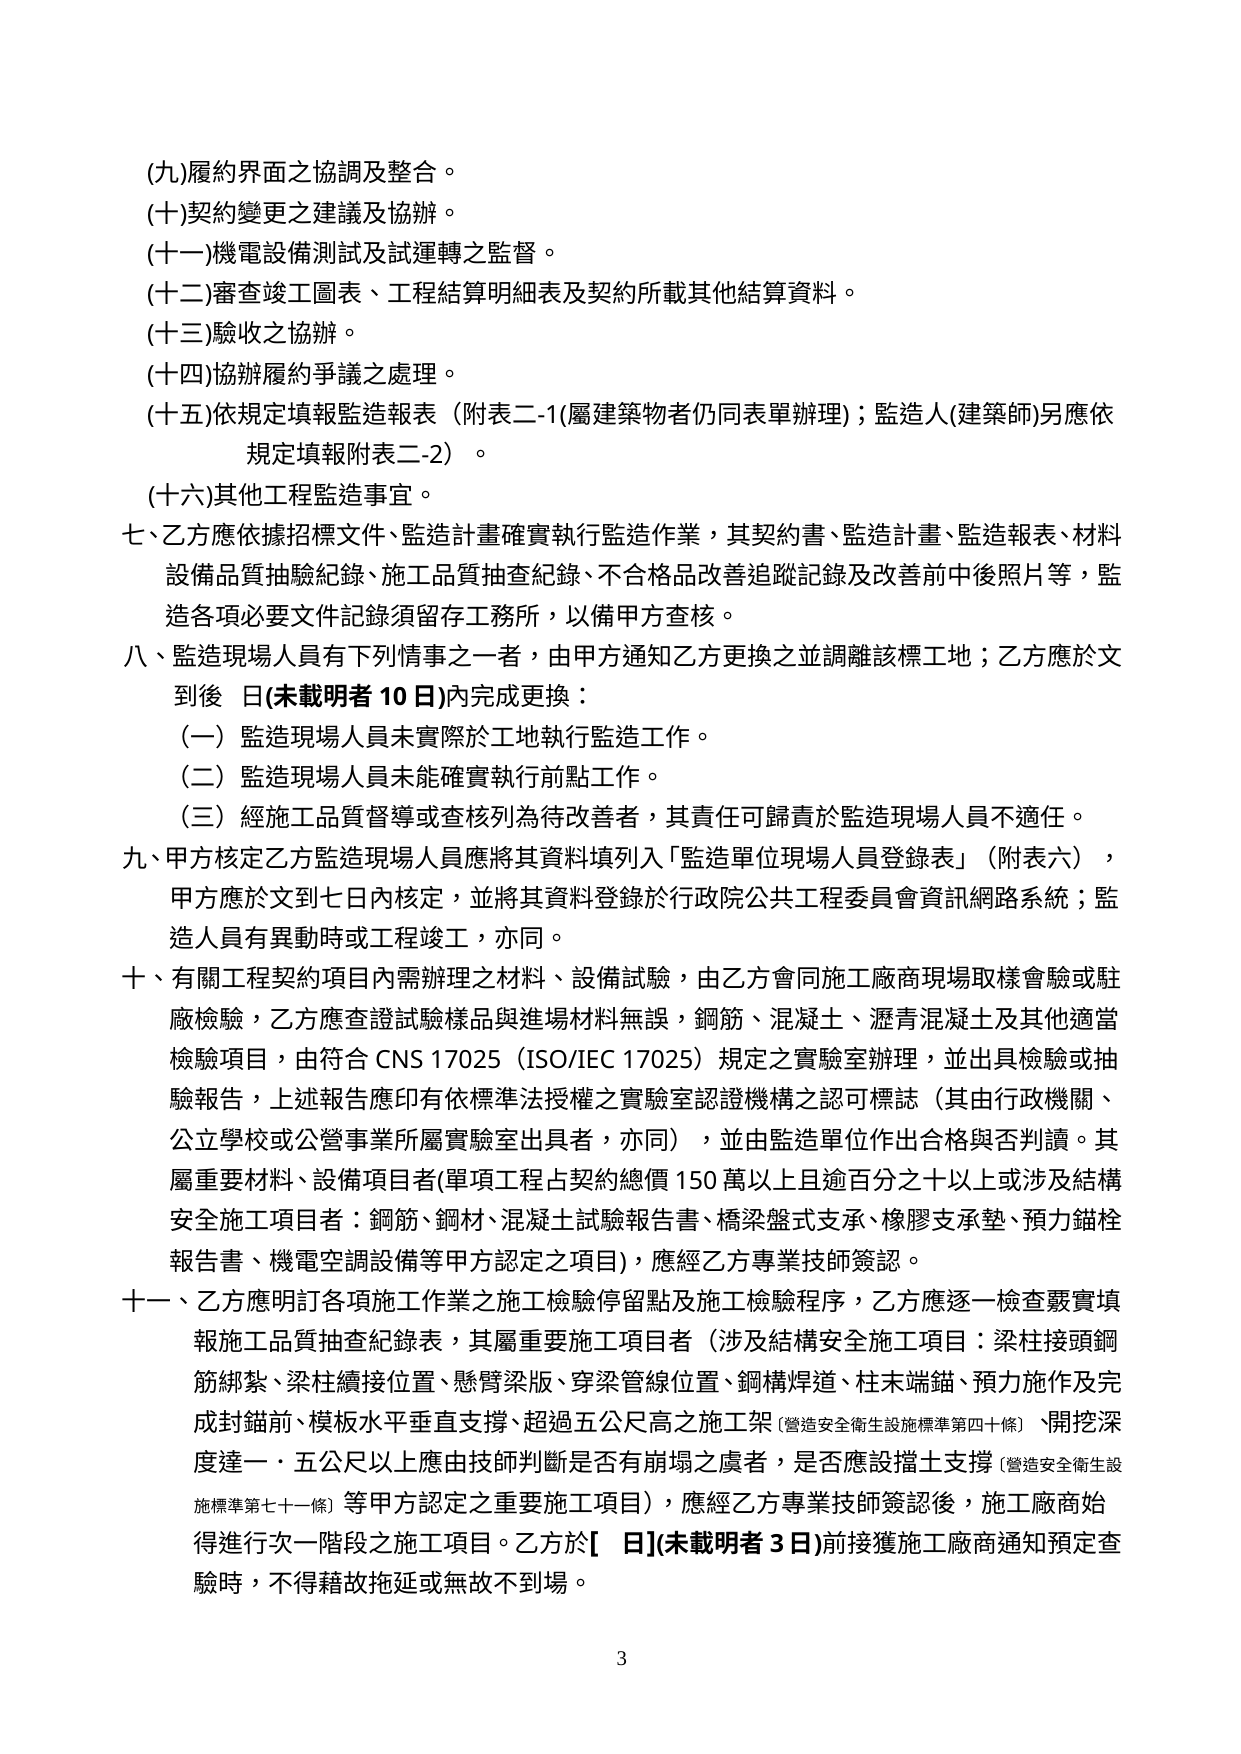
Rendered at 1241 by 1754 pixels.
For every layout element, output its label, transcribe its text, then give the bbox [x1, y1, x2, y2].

text 十、有關工程契約項目內需辦理之材料、設備試驗，由乙方會同施工廠商現場取樣會驗或駐廠檢驗，乙方應查證試驗樣品與進場材料無誤，鋼筋、混凝土、瀝青混凝土及其他適當檢驗項目，由符合 CNS 17025（ISO/IEC 17025）規定之實驗室辦理，並出具檢驗或抽驗報告，上述報告應印有依標準法授權之實驗室認證機構之認可標誌（其由行政機關、公立學校或公營事業所屬實驗室出具者，亦同），並由監造單位作出合格與否判讀。其屬重要材料、設備項目者(單項工程占契約總價150萬以上且逾百分之十以上或涉及結構安全施工項目者：鋼筋、鋼材、混凝土試驗報告書、橋梁盤式支承、橡膠支承墊、預力錨栓報告書、機電空調設備等甲方認定之項目)，應經乙方專業技師簽認。 [121, 957, 1122, 1279]
text (十六)其他工程監造事宜。 [122, 473, 1122, 513]
text (十)契約變更之建議及協辦。 [121, 191, 1122, 231]
text 七、乙方應依據招標文件、監造計畫確實執行監造作業，其契約書、監造計畫、監造報表、材料設備品質抽驗紀錄、施工品質抽查紀錄、不合格品改善追蹤記錄及改善前中後照片等，監造各項必要文件記錄須留存工務所，以備甲方查核。 [121, 513, 1122, 634]
text (十三)驗收之協辦。 [121, 312, 1122, 352]
text （三）經施工品質督導或查核列為待改善者，其責任可歸責於監造現場人員不適任。 [121, 796, 1122, 836]
text 八、監造現場人員有下列情事之一者，由甲方通知乙方更換之並調離該標工地；乙方應於文到後 日(未載明者10日)內完成更換： [124, 634, 1122, 715]
text （一）監造現場人員未實際於工地執行監造工作。 [121, 715, 1122, 755]
text (十五)依規定填報監造報表（附表二-1(屬建築物者仍同表單辦理)；監造人(建築師)另應依規定填報附表二-2）。 [121, 393, 1122, 473]
text (十二)審查竣工圖表、工程結算明細表及契約所載其他結算資料。 [121, 272, 1122, 312]
text (十一)機電設備測試及試運轉之監督。 [121, 231, 1122, 272]
text (九)履約界面之協調及整合。 [121, 151, 1122, 191]
text 九、甲方核定乙方監造現場人員應將其資料填列入「監造單位現場人員登錄表」（附表六），甲方應於文到七日內核定，並將其資料登錄於行政院公共工程委員會資訊網路系統；監造人員有異動時或工程竣工，亦同。 [122, 836, 1122, 957]
text （二）監造現場人員未能確實執行前點工作。 [121, 755, 1122, 796]
text 十一、乙方應明訂各項施工作業之施工檢驗停留點及施工檢驗程序，乙方應逐一檢查覈實填報施工品質抽查紀錄表，其屬重要施工項目者（涉及結構安全施工項目：梁柱接頭鋼筋綁紮、梁柱續接位置、懸臂梁版、穿梁管線位置、鋼構焊道、柱末端錨、預力施作及完成封錨前、模板水平垂直支撐、超過五公尺高之施工架〔營造安全衛生設施標準第四十條〕、開挖深度達一．五公尺以上應由技師判斷是否有崩塌之虞者，是否應設擋土支撐〔營造安全衛生設施標準第七十一條〕等甲方認定之重要施工項目），應經乙方專業技師簽認後，施工廠商始得進行次一階段之施工項目。乙方於[ 日](未載明者3日)前接獲施工廠商通知預定查驗時，不得藉故拖延或無故不到場。 [121, 1279, 1122, 1602]
text (十四)協辦履約爭議之處理。 [121, 352, 1122, 393]
